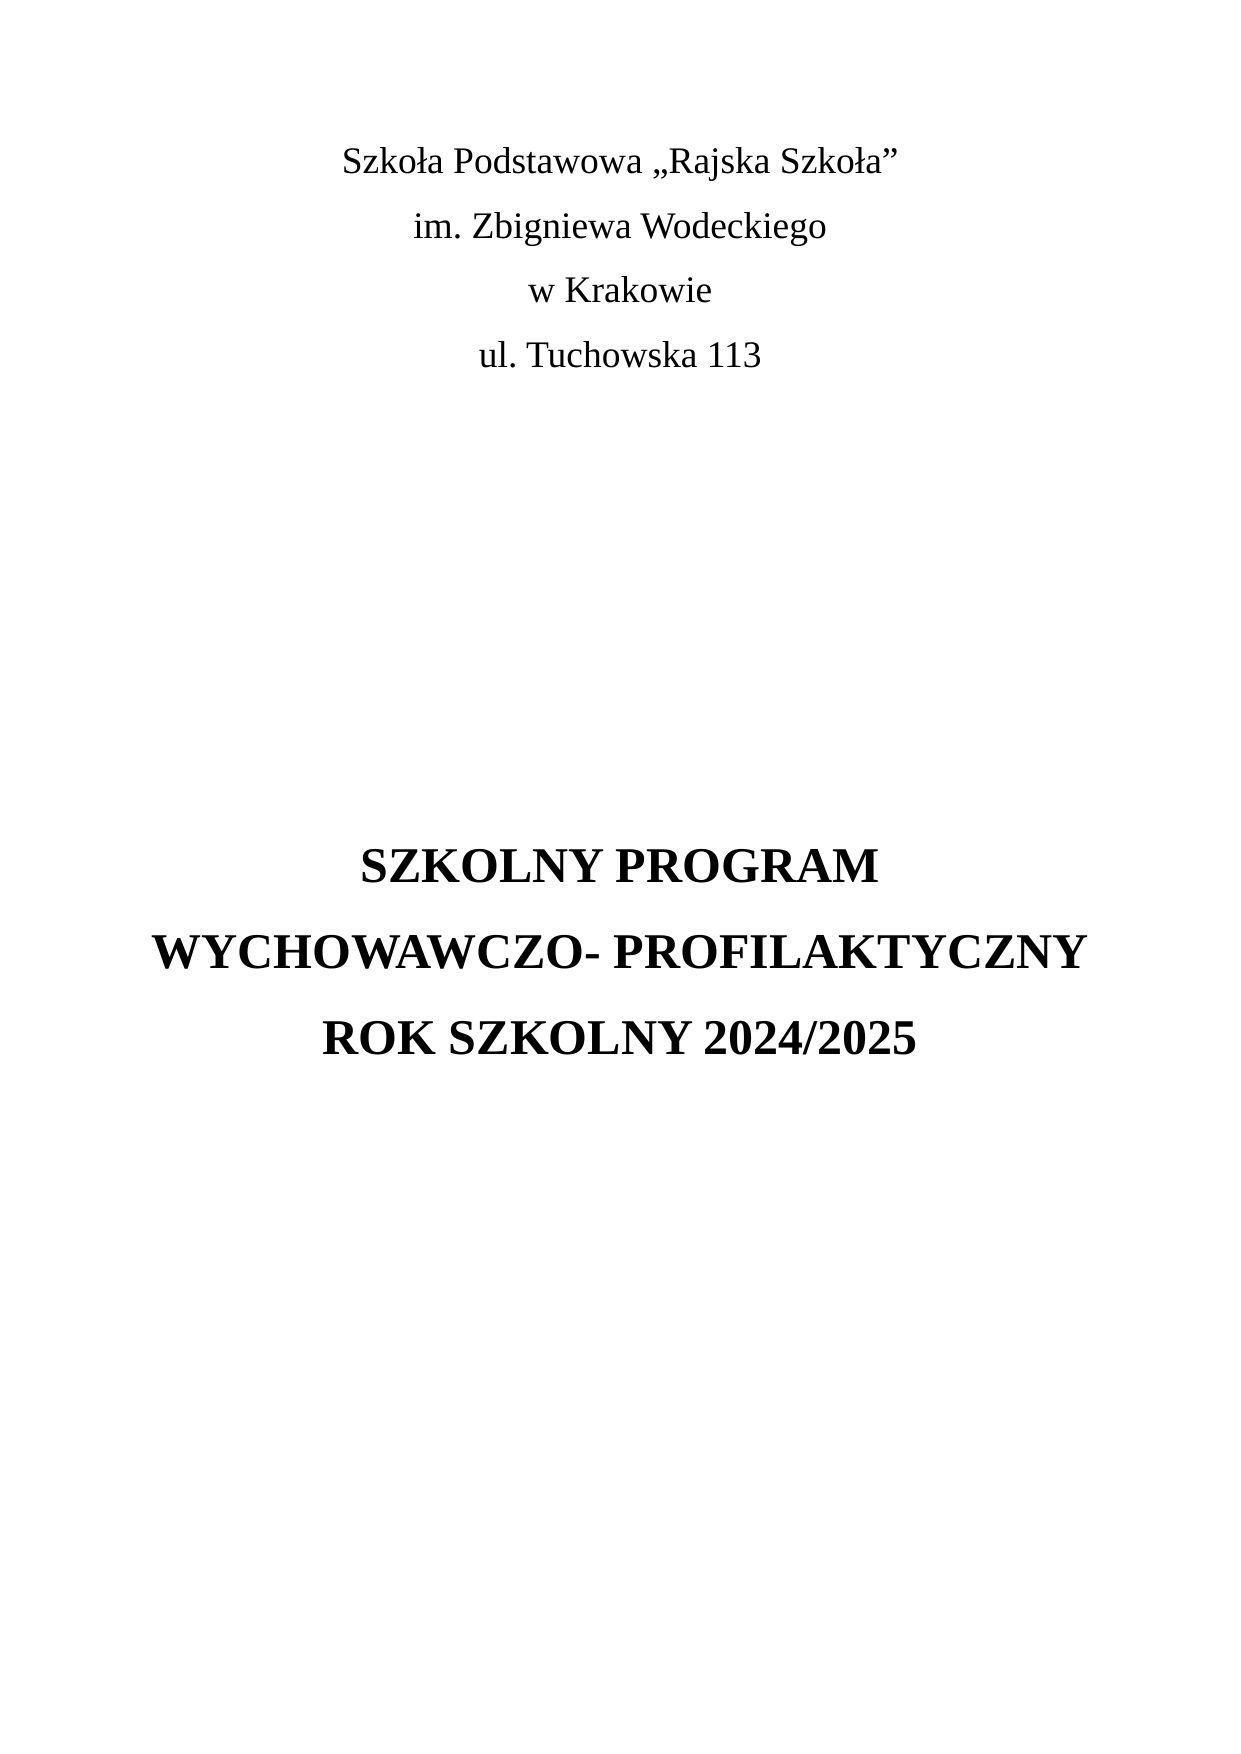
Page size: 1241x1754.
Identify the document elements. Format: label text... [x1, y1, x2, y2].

text im. Zbigniewa Wodeckiego [118, 203, 1122, 246]
text ul. Tuchowska 113 [118, 332, 1122, 376]
text ROK SZKOLNY 2024/2025 [118, 1008, 1122, 1066]
text w Krakowie [118, 268, 1122, 311]
text Szkoła Podstawowa „Rajska Szkoła” [118, 138, 1122, 182]
text WYCHOWAWCZO- PROFILAKTYCZNY [118, 922, 1122, 979]
text SZKOLNY PROGRAM [118, 836, 1122, 893]
